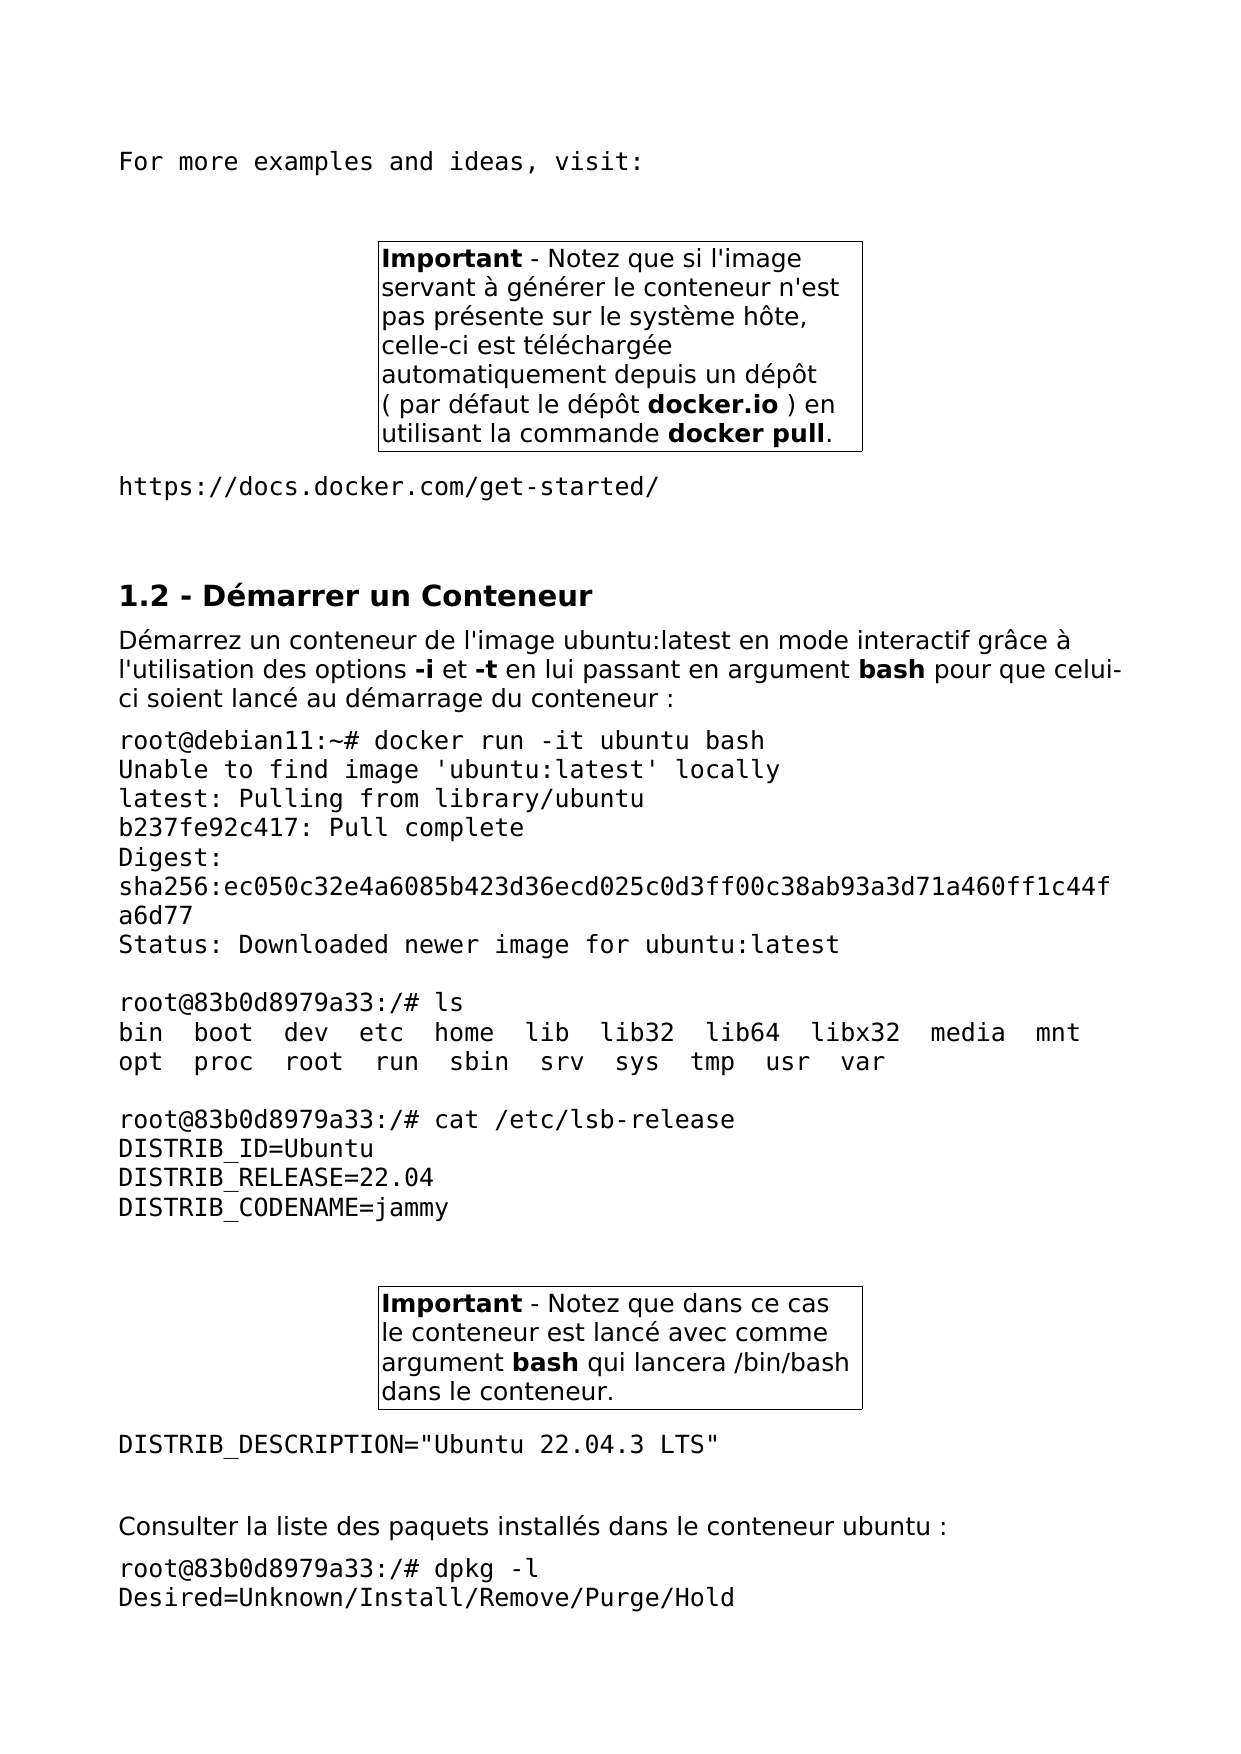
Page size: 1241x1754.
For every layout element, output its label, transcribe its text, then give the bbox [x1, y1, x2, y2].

text For more examples and ideas, visit: https://docs.docker.com/get-started/ [118, 118, 1122, 501]
text Démarrez un conteneur de l'image ubuntu:latest en mode interactif grâce à l'utilisation des options -i et -t en lui passant en argument bash pour que celui-ci soient lancé au démarrage du conteneur : [118, 626, 1122, 713]
table_header Important - Notez que si l'image servant à générer le conteneur n'est pas présente sur le système hôte, celle-ci est téléchargée automatiquement depuis un dépôt ( par défaut le dépôt docker.io ) en utilisant la commande docker pull. [379, 242, 862, 451]
text root@debian11:~# docker run -it ubuntu bash Unable to find image 'ubuntu:latest' locally latest: Pulling from library/ubuntu b237fe92c417: Pull complete Digest: sha256:ec050c32e4a6085b423d36ecd025c0d3ff00c38ab93a3d71a460ff1c44fa6d77 Status: Downloaded newer image for ubuntu:latest root@83b0d8979a33:/# ls bin boot dev etc home lib lib32 lib64 libx32 media mnt opt proc root run sbin srv sys tmp usr var root@83b0d8979a33:/# cat /etc/lsb-release DISTRIB_ID=Ubuntu DISTRIB_RELEASE=22.04 DISTRIB_CODENAME=jammy DISTRIB_DESCRIPTION="Ubuntu 22.04.3 LTS" [118, 726, 1122, 1459]
subtitle 1.2 - Démarrer un Conteneur [118, 579, 1122, 613]
text root@83b0d8979a33:/# dpkg -l Desired=Unknown/Install/Remove/Purge/Hold [118, 1554, 1122, 1612]
text Consulter la liste des paquets installés dans le conteneur ubuntu : [118, 1512, 1122, 1542]
table_header Important - Notez que dans ce cas le conteneur est lancé avec comme argument bash qui lancera /bin/bash dans le conteneur. [379, 1287, 862, 1409]
